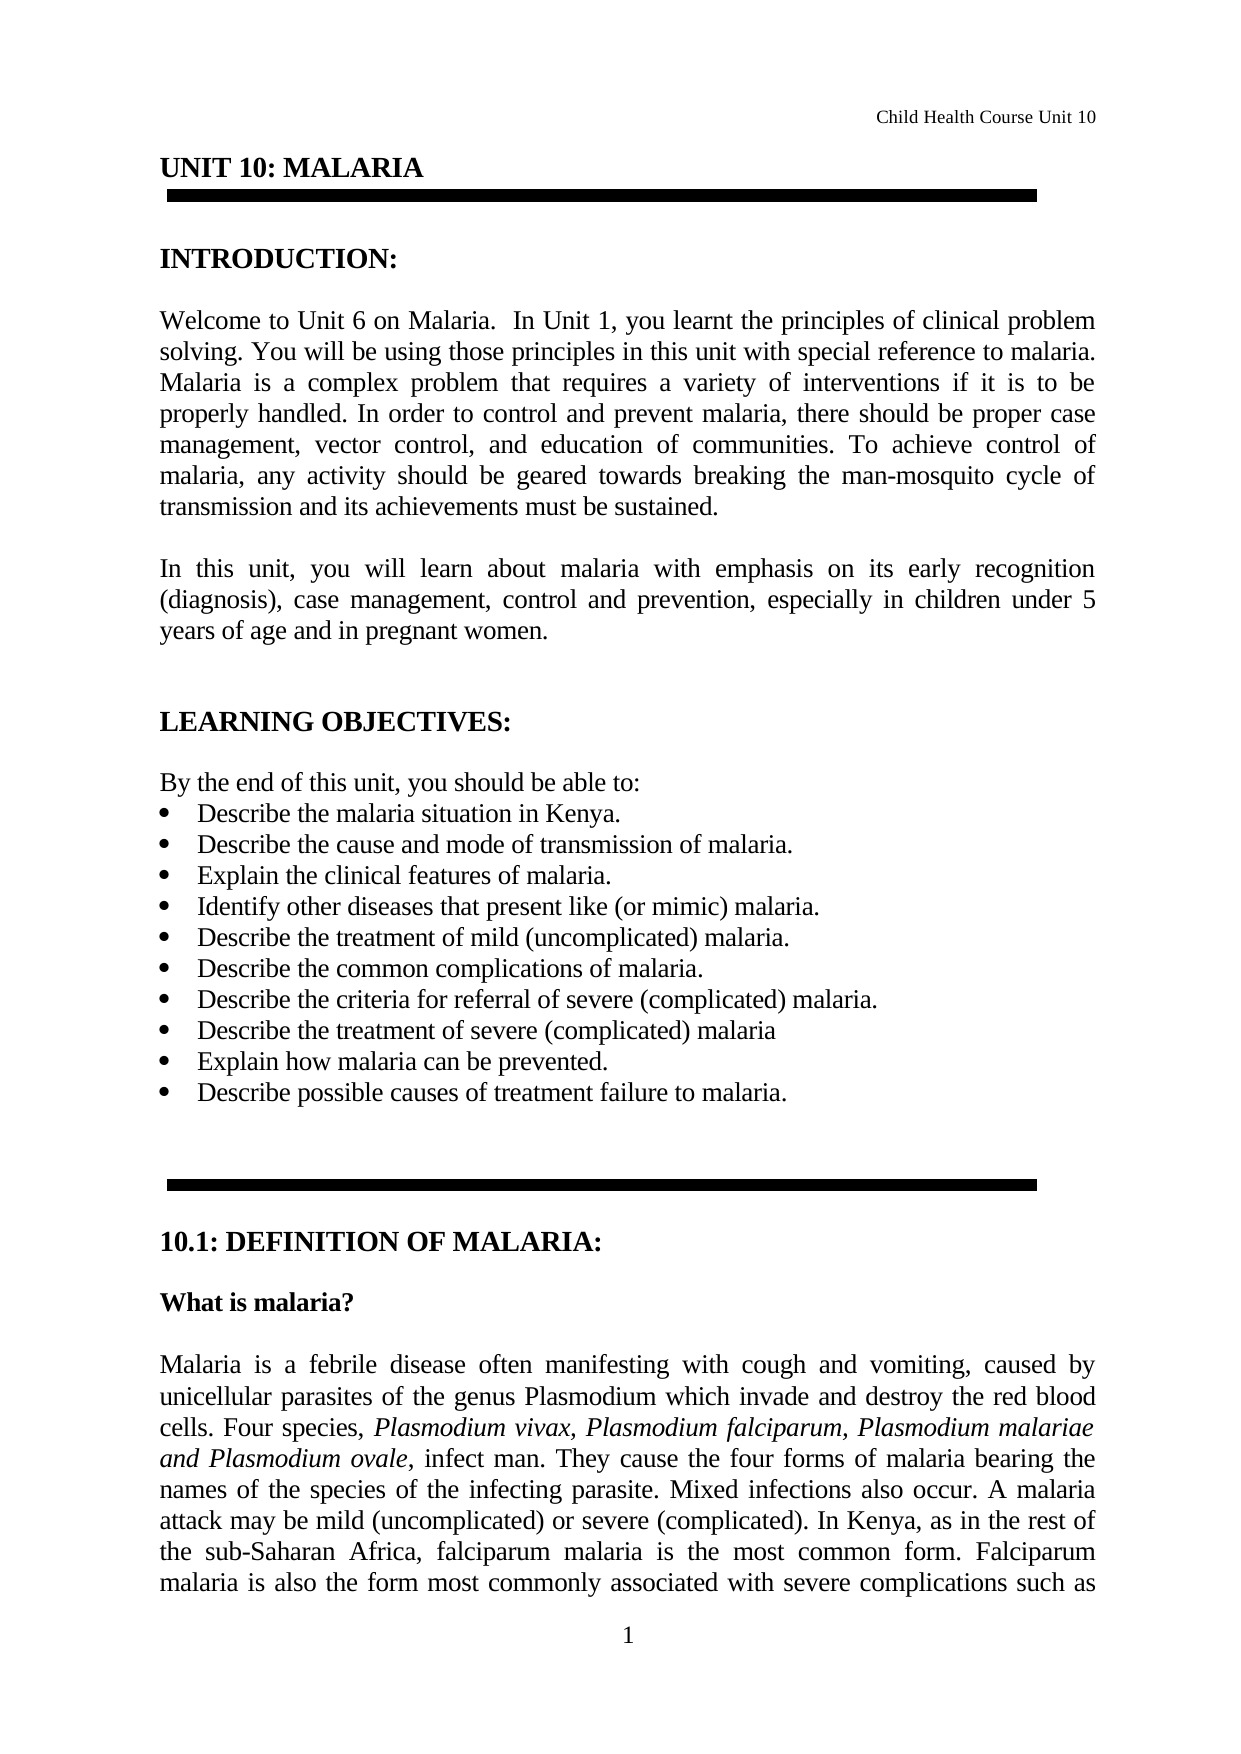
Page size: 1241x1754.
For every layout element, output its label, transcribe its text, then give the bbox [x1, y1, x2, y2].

list Identify other diseases that present like (or mimic) malaria. [159, 891, 1096, 922]
list Describe the malaria situation in Kenya. [159, 797, 1096, 828]
list Describe the criteria for referral of severe (complicated) malaria. [159, 984, 1096, 1015]
text In this unit, you will learn about malaria with emphasis on its early recognition (diagnosis), case management, control and prevention, especially in children under 5 years of age and in pregnant women. [159, 553, 1096, 646]
list Describe possible causes of treatment failure to malaria. [159, 1077, 1096, 1108]
list Explain the clinical features of malaria. [159, 859, 1096, 891]
list Explain how malaria can be prevented. [159, 1046, 1096, 1077]
list Describe the treatment of mild (uncomplicated) malaria. [159, 922, 1096, 953]
text LEARNING OBJECTIVES: [159, 704, 1096, 737]
text What is malaria? [159, 1287, 1096, 1318]
list Describe the cause and mode of transmission of malaria. [159, 828, 1096, 859]
list Describe the common complications of malaria. [159, 953, 1096, 984]
text Malaria is a febrile disease often manifesting with cough and vomiting, caused by unicellular parasites of the genus Plasmodium which invade and destroy the red blood cells. Four species, Plasmodium vivax, Plasmodium falciparum, Plasmodium malariae and Plasmodium ovale, infect man. They cause the four forms of malaria bearing the names of the species of the infecting parasite. Mixed infections also occur. A malaria attack may be mild (uncomplicated) or severe (complicated). In Kenya, as in the rest of the sub-Saharan Africa, falciparum malaria is the most common form. Falciparum malaria is also the form most commonly associated with severe complications such as [159, 1349, 1096, 1597]
text 10.1: DEFINITION OF MALARIA: [159, 1224, 1096, 1258]
list Describe the treatment of severe (complicated) malaria [159, 1015, 1096, 1046]
text Welcome to Unit 6 on Malaria. In Unit 1, you learnt the principles of clinical problem solving. You will be using those principles in this unit with special reference to malaria. Malaria is a complex problem that requires a variety of interventions if it is to be properly handled. In order to control and prevent malaria, there should be proper case management, vector control, and education of communities. To achieve control of malaria, any activity should be geared towards breaking the man-mosquito cycle of transmission and its achievements must be sustained. [159, 304, 1096, 522]
subtitle UNIT 10: MALARIA [159, 150, 1096, 183]
text By the end of this unit, you should be able to: [159, 766, 1096, 797]
text INTRODUCTION: [159, 242, 1096, 275]
